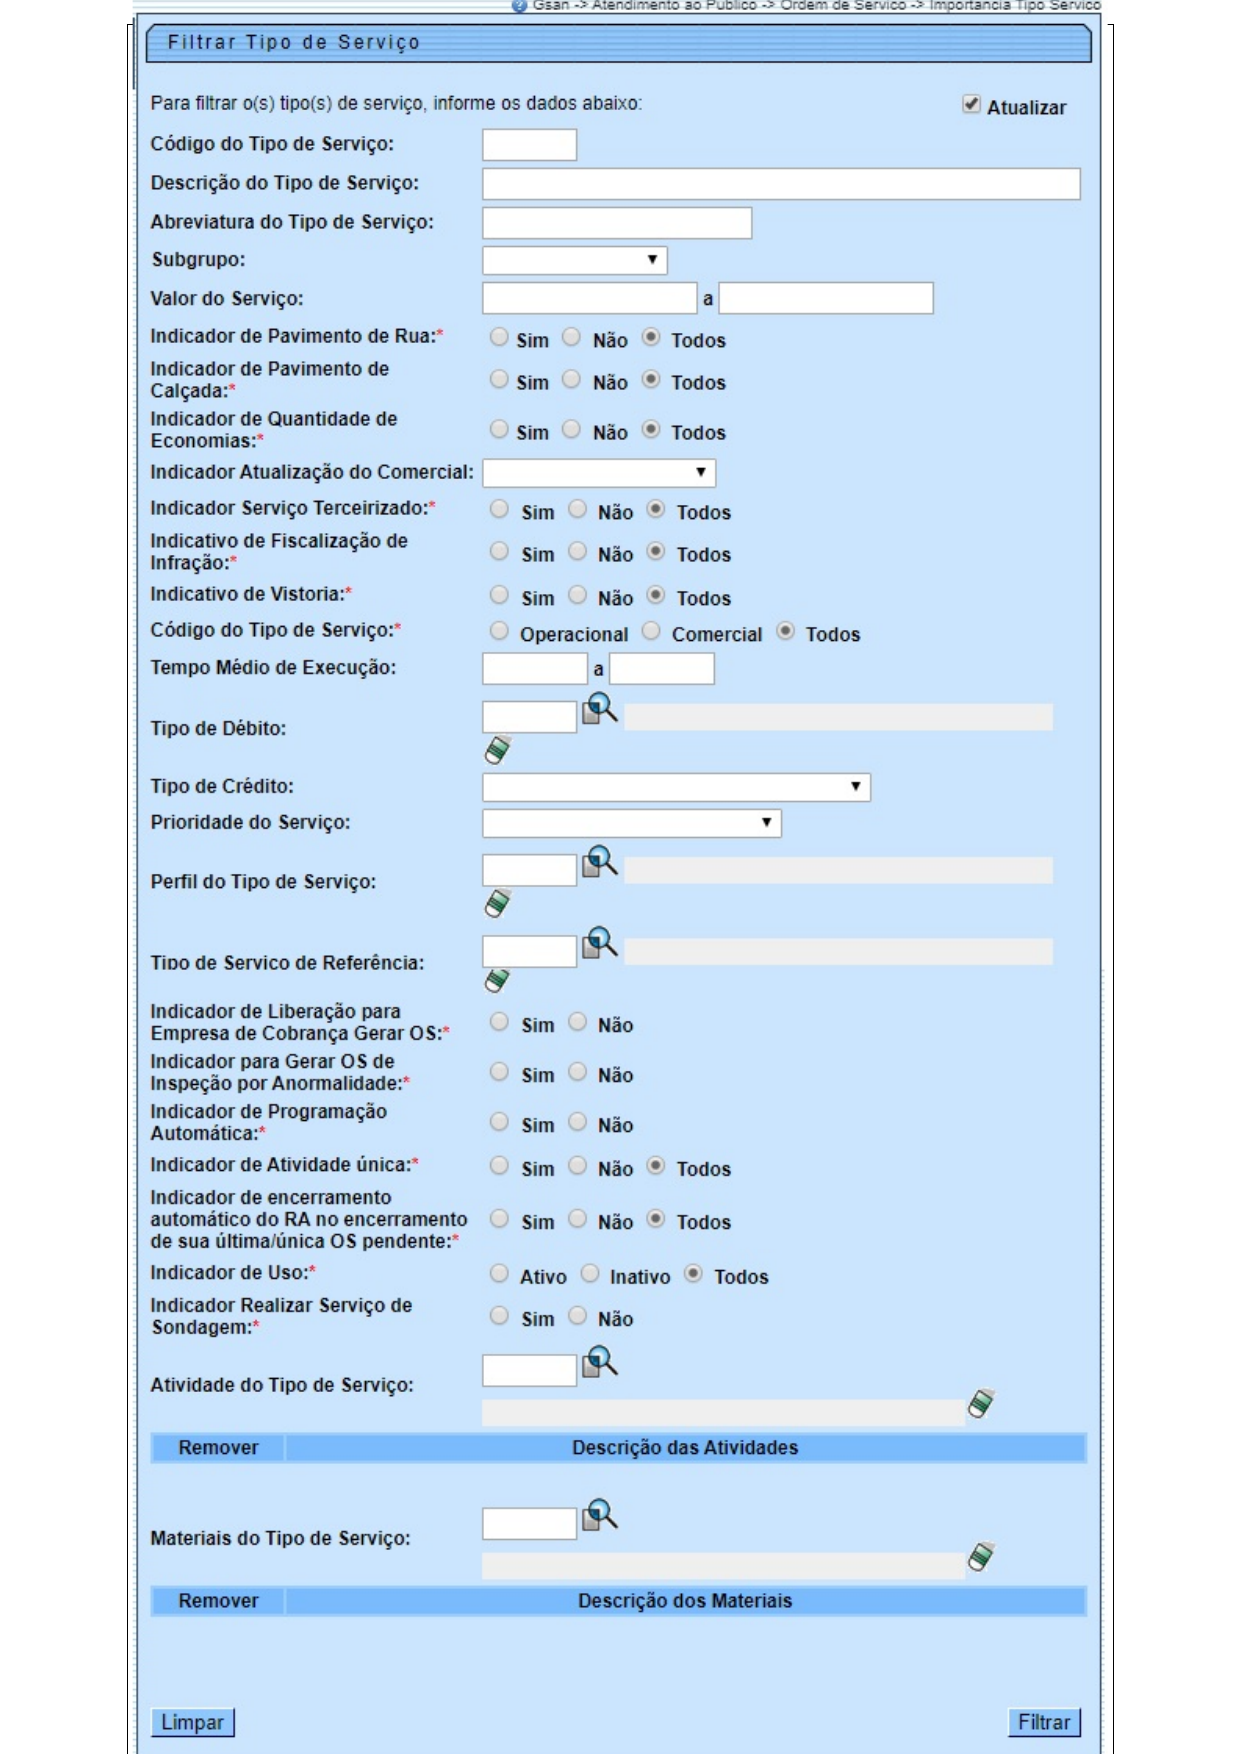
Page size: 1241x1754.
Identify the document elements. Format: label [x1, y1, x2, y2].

table_header [128, 25, 132, 1754]
table_header [1108, 25, 1113, 1754]
picture [132, 0, 1108, 1754]
